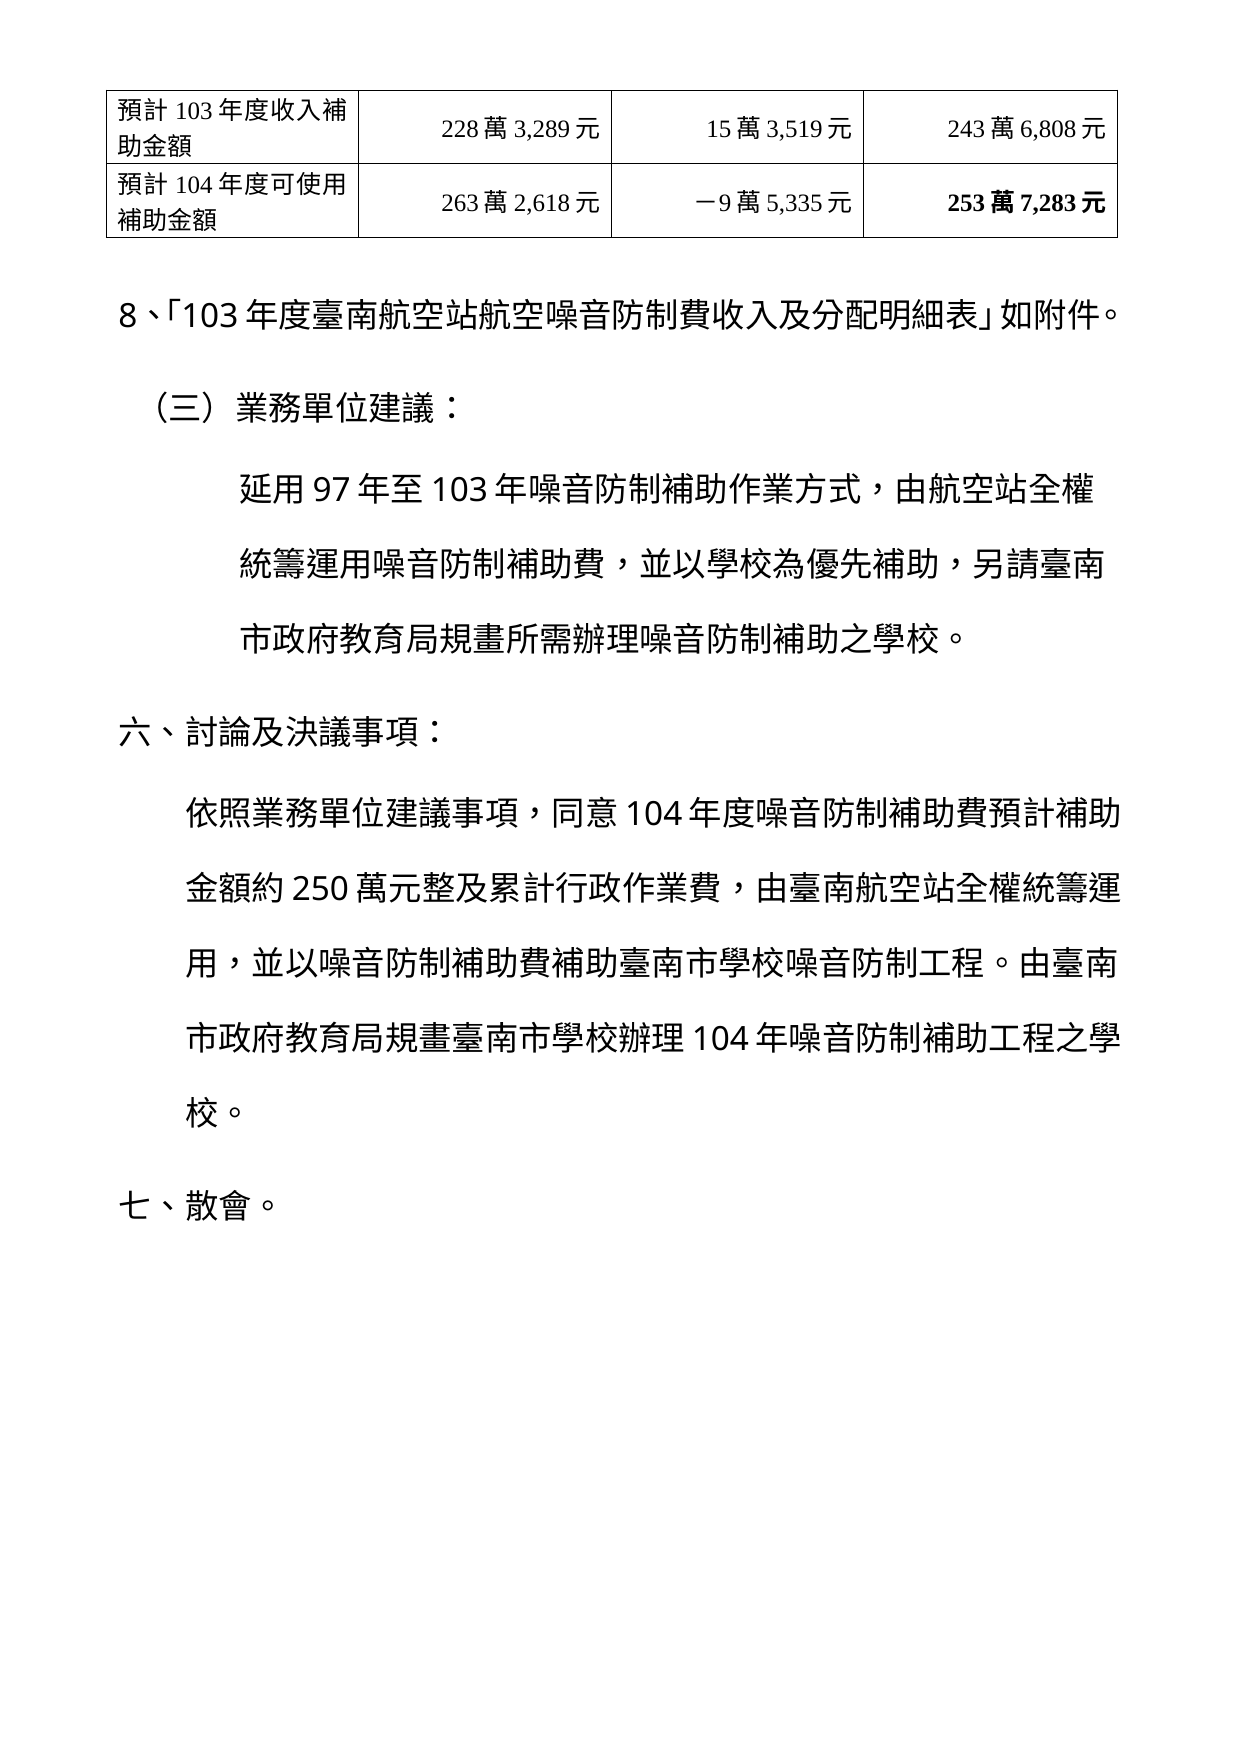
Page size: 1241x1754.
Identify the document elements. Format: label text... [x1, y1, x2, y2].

table_cell 228萬3,289元 [359, 91, 611, 163]
table_cell 預計103年度收入補助金額 [107, 91, 358, 163]
table_cell 253萬7,283元 [864, 164, 1117, 237]
text 延用97年至103年噪音防制補助作業方式，由航空站全權統籌運用噪音防制補助費，並以學校為優先補助，另請臺南市政府教育局規畫所需辦理噪音防制補助之學校。 [239, 449, 1122, 674]
table_cell －9萬5,335元 [612, 164, 863, 237]
text 六、討論及決議事項： [118, 693, 1122, 768]
table_cell 243萬6,808元 [864, 91, 1117, 163]
table_cell 263萬2,618元 [359, 164, 611, 237]
text 七、散會。 [118, 1167, 1122, 1242]
text 依照業務單位建議事項，同意104年度噪音防制補助費預計補助金額約250萬元整及累計行政作業費，由臺南航空站全權統籌運用，並以噪音防制補助費補助臺南市學校噪音防制工程。由臺南市政府教育局規畫臺南市學校辦理104年噪音防制補助工程之學校。 [185, 773, 1122, 1148]
table_cell 預計104年度可使用補助金額 [107, 164, 358, 237]
text （三）業務單位建議： [118, 369, 1122, 444]
text 8、「103年度臺南航空站航空噪音防制費收入及分配明細表」如附件。 [118, 275, 1122, 350]
table_cell 15萬3,519元 [612, 91, 863, 163]
